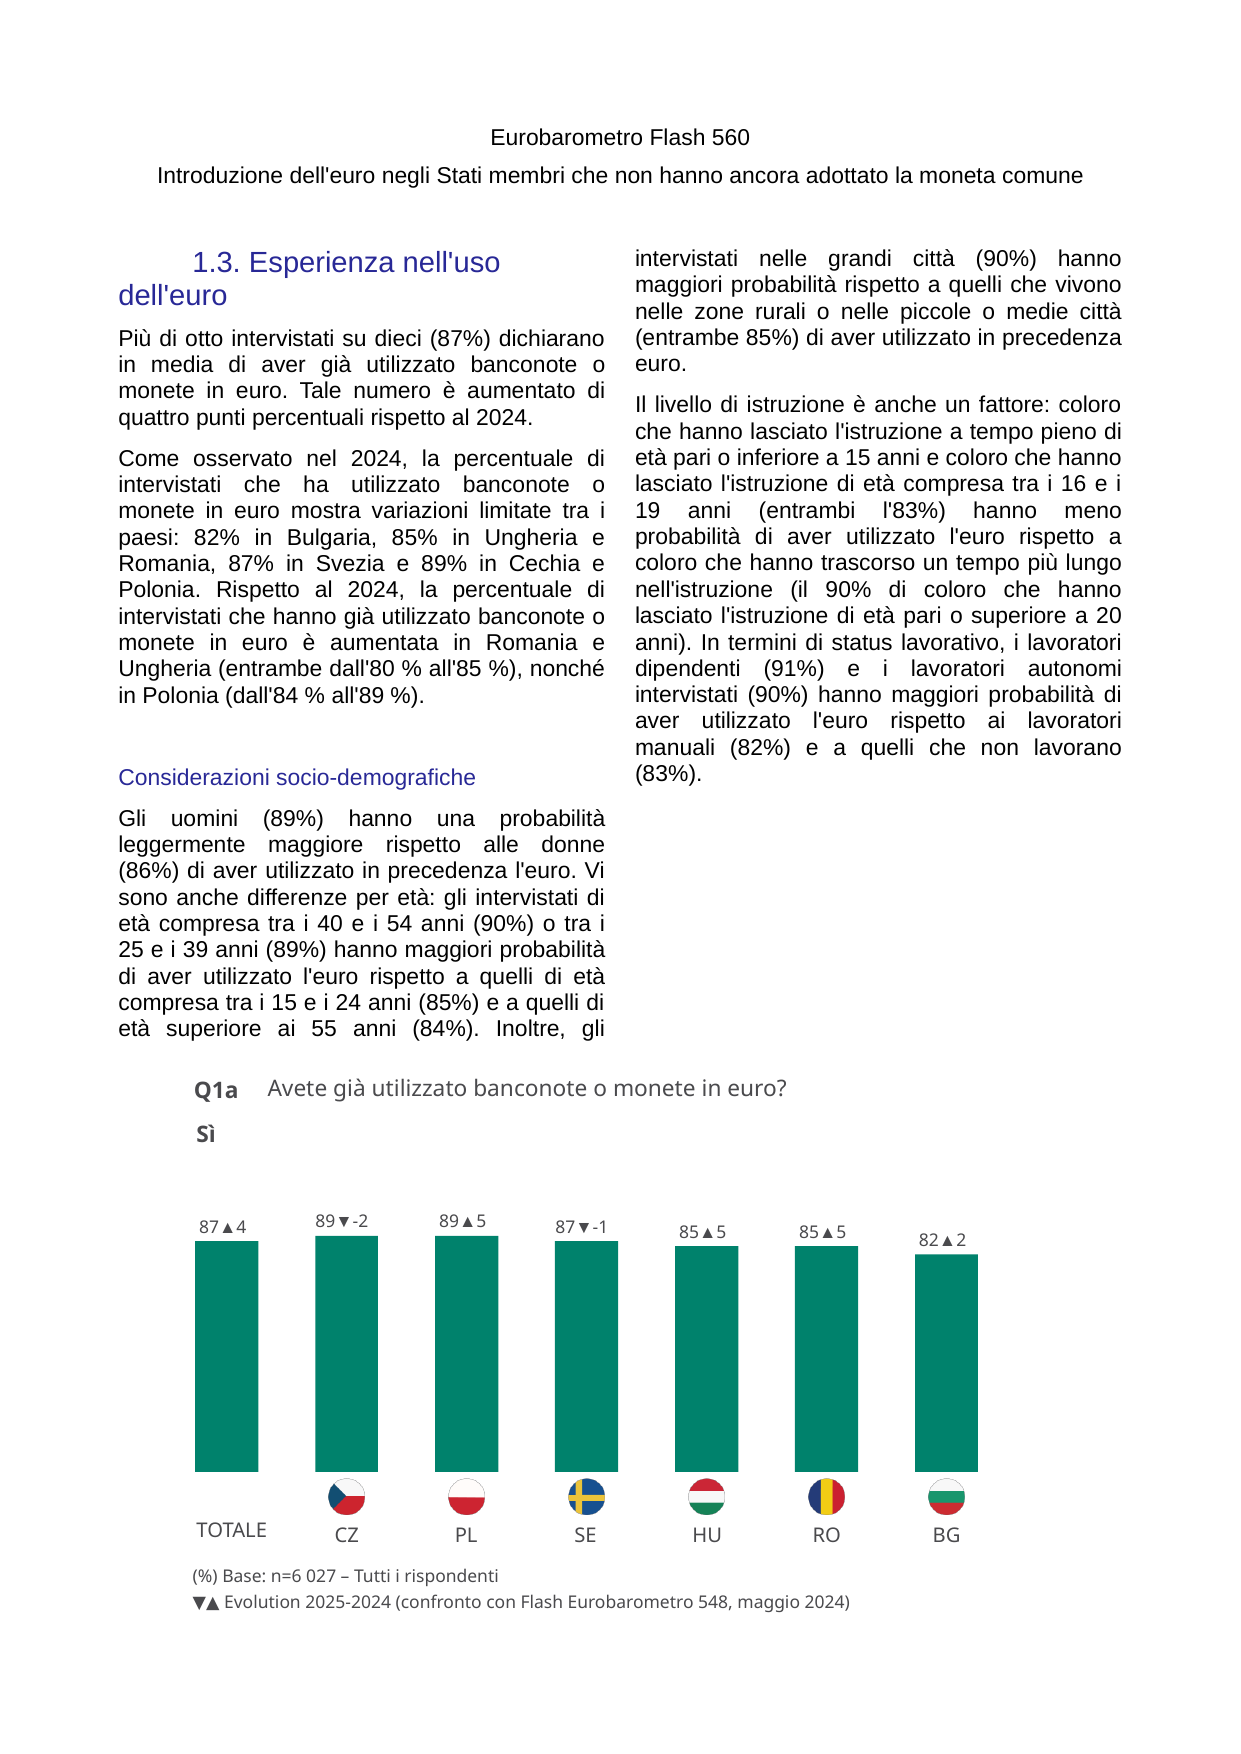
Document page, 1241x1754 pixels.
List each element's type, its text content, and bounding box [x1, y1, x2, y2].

text intervistati nelle grandi città (90%) hanno maggiori probabilità rispetto a quelli che vivono nelle zone rurali o nelle piccole o medie città (entrambe 85%) di aver utilizzato in precedenza euro. [635, 245, 1122, 377]
text Gli uomini (89%) hanno una probabilità leggermente maggiore rispetto alle donne (86%) di aver utilizzato in precedenza l'euro. Vi sono anche differenze per età: gli intervistati di età compresa tra i 40 e i 54 anni (90%) o tra i 25 e i 39 anni (89%) hanno maggiori probabilità di aver utilizzato l'euro rispetto a quelli di età compresa tra i 15 e i 24 anni (85%) e a quelli di età superiore ai 55 anni (84%). Inoltre, gli [118, 804, 605, 1042]
text Il livello di istruzione è anche un fattore: coloro che hanno lasciato l'istruzione a tempo pieno di età pari o inferiore a 15 anni e coloro che hanno lasciato l'istruzione di età compresa tra i 16 e i 19 anni (entrambi l'83%) hanno meno probabilità di aver utilizzato l'euro rispetto a coloro che hanno trascorso un tempo più lungo nell'istruzione (il 90% di coloro che hanno lasciato l'istruzione di età pari o superiore a 20 anni). In termini di status lavorativo, i lavoratori dipendenti (91%) e i lavoratori autonomi intervistati (90%) hanno maggiori probabilità di aver utilizzato l'euro rispetto ai lavoratori manuali (82%) e a quelli che non lavorano (83%). [635, 391, 1122, 787]
text Più di otto intervistati su dieci (87%) dichiarano in media di aver già utilizzato banconote o monete in euro. Tale numero è aumentato di quattro punti percentuali rispetto al 2024. [118, 324, 605, 430]
picture [568, 1478, 605, 1515]
picture [448, 1478, 485, 1515]
picture [688, 1478, 725, 1515]
text Considerazioni socio-demografiche [118, 763, 605, 790]
picture [808, 1478, 845, 1515]
picture [328, 1478, 365, 1515]
subtitle 1.3. Esperienza nell'uso dell'euro [118, 245, 605, 312]
text Come osservato nel 2024, la percentuale di intervistati che ha utilizzato banconote o monete in euro mostra variazioni limitate tra i paesi: 82% in Bulgaria, 85% in Ungheria e Romania, 87% in Svezia e 89% in Cechia e Polonia. Rispetto al 2024, la percentuale di intervistati che hanno già utilizzato banconote o monete in euro è aumentata in Romania e Ungheria (entrambe dall'80 % all'85 %), nonché in Polonia (dall'84 % all'89 %). [118, 444, 605, 708]
picture [928, 1478, 965, 1515]
